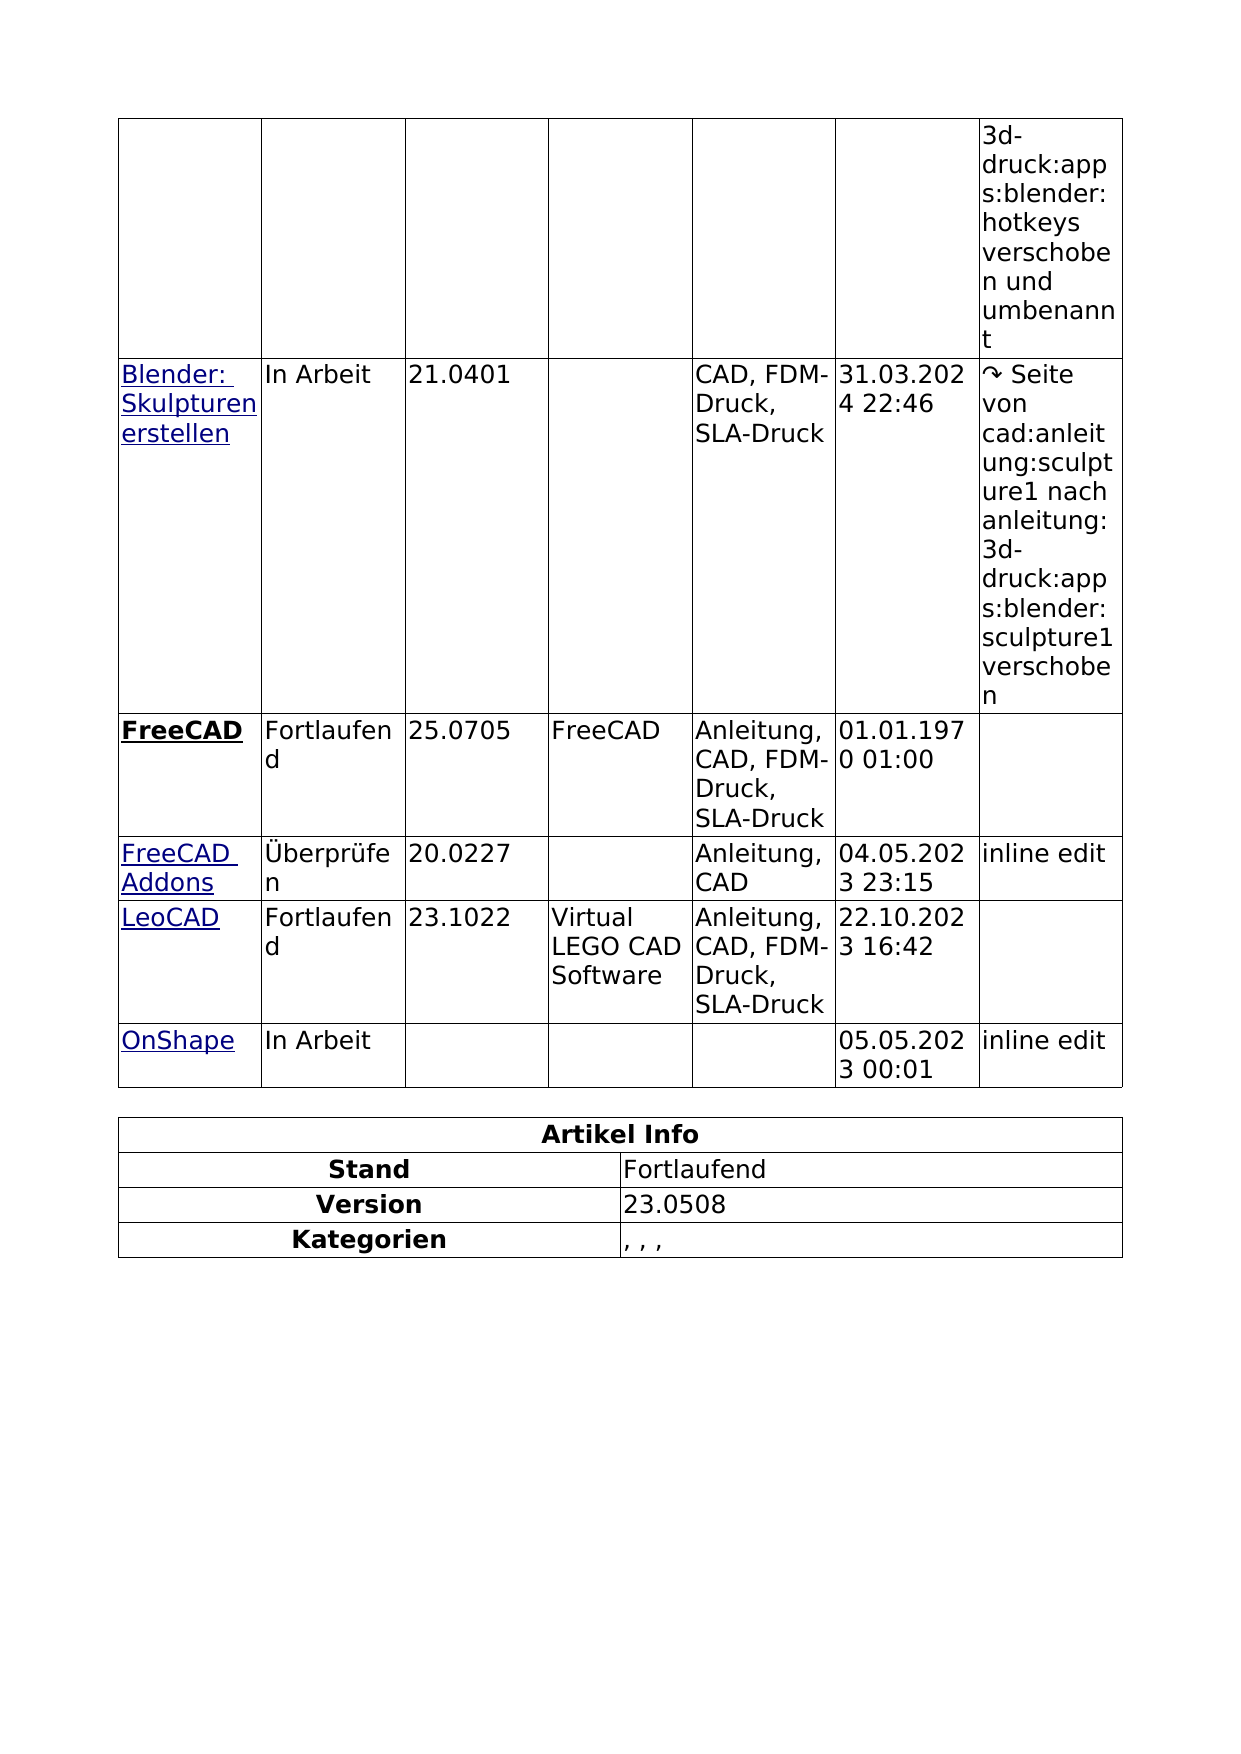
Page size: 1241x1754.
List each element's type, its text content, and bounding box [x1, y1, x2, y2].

table_cell Anleitung, CAD [693, 837, 835, 900]
table_cell Kategorien [119, 1223, 620, 1257]
table_cell [549, 837, 692, 900]
table_cell FreeCAD Addons [119, 837, 261, 900]
table_cell Fortlaufend [621, 1153, 1122, 1187]
table_cell [549, 359, 692, 713]
table_cell [406, 119, 548, 357]
table_cell 22.10.2023 16:42 [836, 901, 979, 1023]
table_cell In Arbeit [262, 1024, 405, 1087]
table_cell 23.1022 [406, 901, 548, 1023]
table_cell Überprüfen [262, 837, 405, 900]
table_cell LeoCAD [119, 901, 261, 1023]
table_cell ↷ Seite von cad:anleitung:sculpture1 nach anleitung:3d-druck:apps:blender:sculpture1 verschoben [980, 359, 1122, 713]
table_cell Fortlaufend [262, 714, 405, 836]
table_cell Anleitung, CAD, FDM-Druck, SLA-Druck [693, 901, 835, 1023]
table_cell [693, 119, 835, 357]
table_cell 04.05.2023 23:15 [836, 837, 979, 900]
table_cell 05.05.2023 00:01 [836, 1024, 979, 1087]
table_cell [980, 901, 1122, 1023]
table_cell [549, 1024, 692, 1087]
table_header Artikel Info [119, 1118, 1122, 1152]
table_cell [549, 119, 692, 357]
table_cell [119, 119, 261, 357]
table_cell 21.0401 [406, 359, 548, 713]
table_cell 25.0705 [406, 714, 548, 836]
table_cell Stand [119, 1153, 620, 1187]
table_cell [836, 119, 979, 357]
table_cell 31.03.2024 22:46 [836, 359, 979, 713]
table_cell In Arbeit [262, 359, 405, 713]
table_cell Virtual LEGO CAD Software [549, 901, 692, 1023]
table_cell [980, 714, 1122, 836]
table_cell [262, 119, 405, 357]
table_cell Anleitung, CAD, FDM-Druck, SLA-Druck [693, 714, 835, 836]
table_cell FreeCAD [549, 714, 692, 836]
table_cell Blender: Skulpturen erstellen [119, 359, 261, 713]
table_cell inline edit [980, 1024, 1122, 1087]
table_cell CAD, FDM-Druck, SLA-Druck [693, 359, 835, 713]
table_cell 20.0227 [406, 837, 548, 900]
table_cell 01.01.1970 01:00 [836, 714, 979, 836]
table_cell [693, 1024, 835, 1087]
table_cell inline edit [980, 837, 1122, 900]
table_cell FreeCAD [119, 714, 261, 836]
table_cell 23.0508 [621, 1188, 1122, 1222]
table_cell 3d-druck:apps:blender:hotkeys verschoben und umbenannt [980, 119, 1122, 357]
table_cell , , , [621, 1223, 1122, 1257]
table_cell OnShape [119, 1024, 261, 1087]
table_cell Fortlaufend [262, 901, 405, 1023]
table_cell Version [119, 1188, 620, 1222]
table_cell [406, 1024, 548, 1087]
